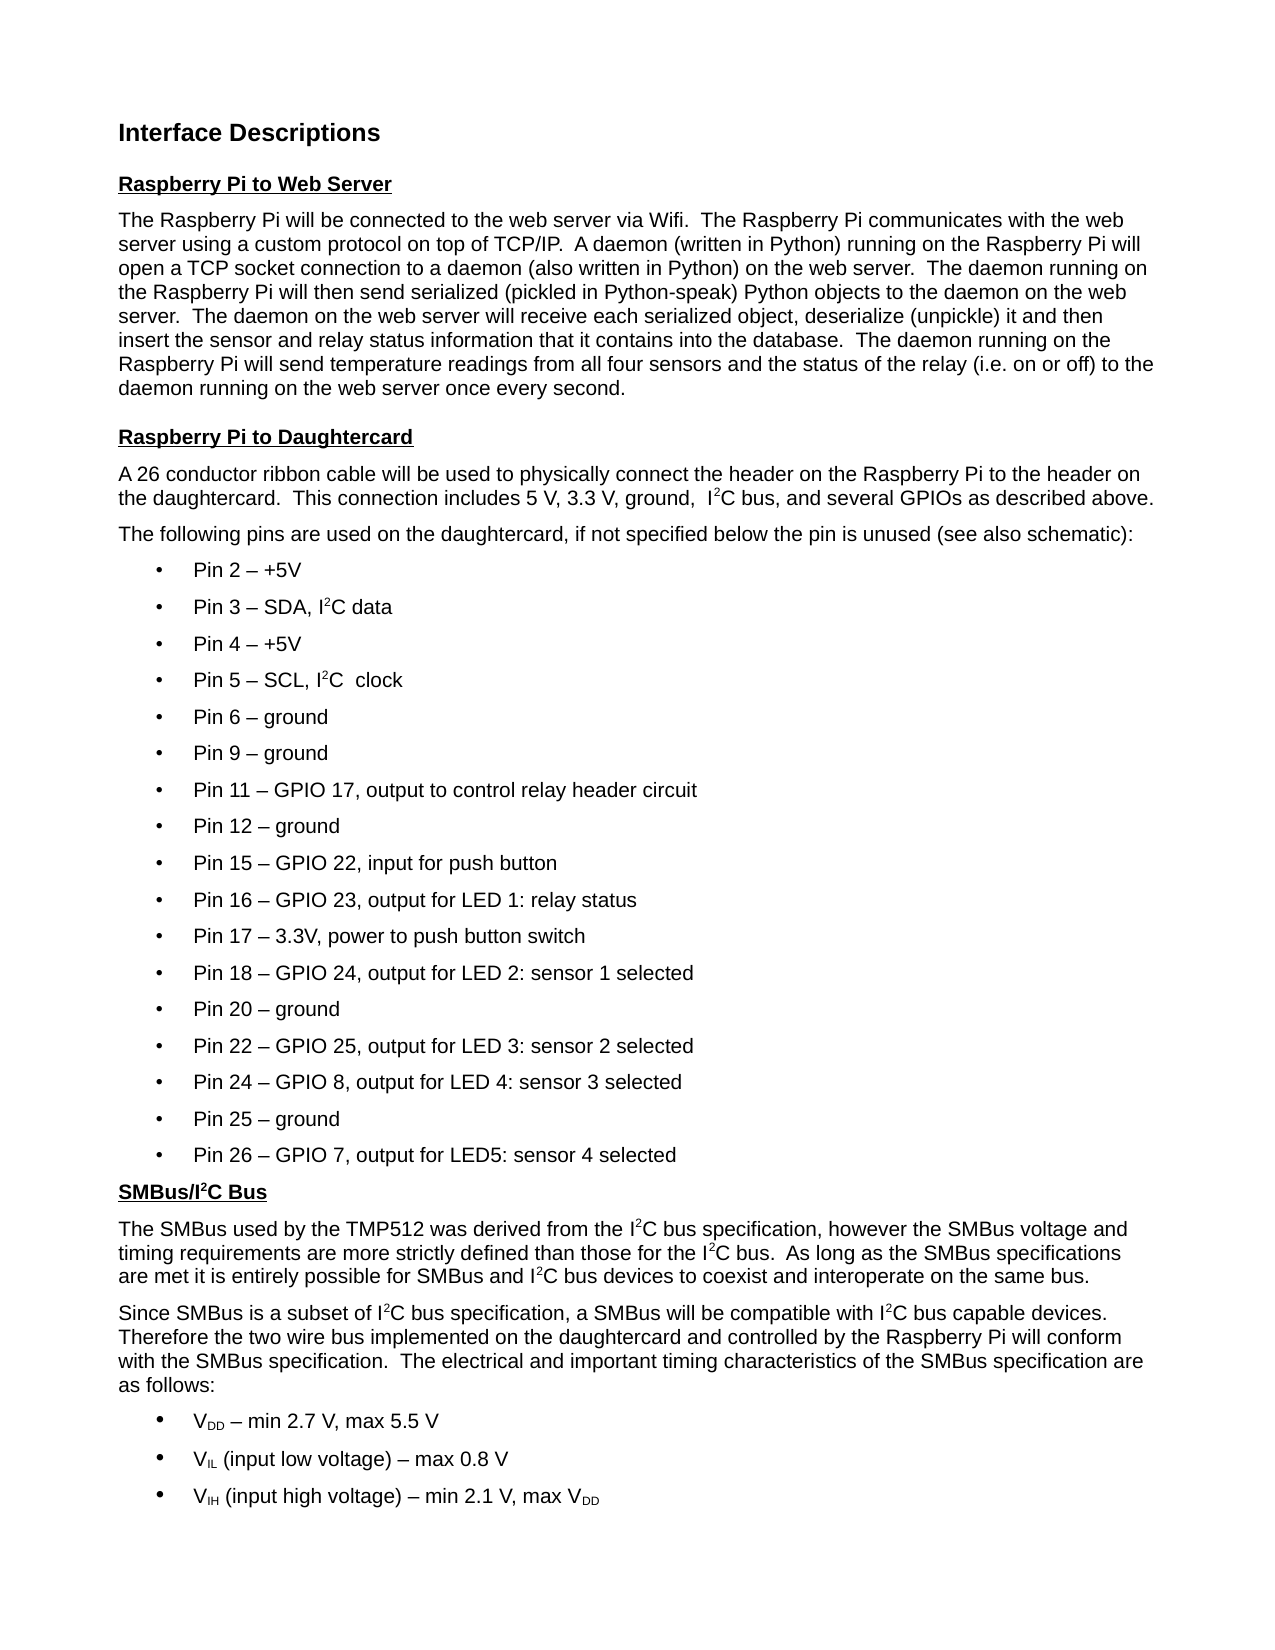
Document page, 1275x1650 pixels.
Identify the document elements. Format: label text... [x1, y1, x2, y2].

list Pin 22 – GPIO 25, output for LED 3: sensor 2 selected [156, 1034, 1157, 1058]
list Pin 16 – GPIO 23, output for LED 1: relay status [156, 887, 1157, 911]
list Pin 20 – ground [156, 997, 1157, 1021]
list Pin 26 – GPIO 7, output for LED5: sensor 4 selected [156, 1143, 1157, 1167]
list Pin 3 – SDA, I2C data [156, 595, 1157, 619]
list VIL (input low voltage) – max 0.8 V [156, 1447, 1157, 1472]
subtitle Raspberry Pi to Web Server [118, 172, 1157, 196]
text The following pins are used on the daughtercard, if not specified below the pin is unused (see also schematic): [118, 522, 1157, 546]
list Pin 15 – GPIO 22, input for push button [156, 851, 1157, 875]
list Pin 5 – SCL, I2C clock [156, 668, 1157, 692]
list Pin 25 – ground [156, 1107, 1157, 1131]
text SMBus/I2C Bus [118, 1180, 1157, 1204]
list Pin 9 – ground [156, 741, 1157, 765]
list Pin 6 – ground [156, 704, 1157, 729]
list Pin 2 – +5V [156, 558, 1157, 582]
text The Raspberry Pi will be connected to the web server via Wifi. The Raspberry Pi communicates with the web server using a custom protocol on top of TCP/IP. A daemon (written in Python) running on the Raspberry Pi will open a TCP socket connection to a daemon (also written in Python) on the web server. The daemon running on the Raspberry Pi will then send serialized (pickled in Python-speak) Python objects to the daemon on the web server. The daemon on the web server will receive each serialized object, deserialize (unpickle) it and then insert the sensor and relay status information that it contains into the database. The daemon running on the Raspberry Pi will send temperature readings from all four sensors and the status of the relay (i.e. on or off) to the daemon running on the web server once every second. [118, 208, 1157, 400]
list Pin 17 – 3.3V, power to push button switch [156, 924, 1157, 948]
text A 26 conductor ribbon cable will be used to physically connect the header on the Raspberry Pi to the header on the daughtercard. This connection includes 5 V, 3.3 V, ground, I2C bus, and several GPIOs as described above. [118, 461, 1157, 509]
subtitle Raspberry Pi to Daughtercard [118, 425, 1157, 449]
list VDD – min 2.7 V, max 5.5 V [156, 1409, 1157, 1434]
list Pin 12 – ground [156, 814, 1157, 838]
list Pin 18 – GPIO 24, output for LED 2: sensor 1 selected [156, 961, 1157, 984]
list VIH (input high voltage) – min 2.1 V, max VDD [156, 1484, 1157, 1509]
text The SMBus used by the TMP512 was derived from the I2C bus specification, however the SMBus voltage and timing requirements are more strictly defined than those for the I2C bus. As long as the SMBus specifications are met it is entirely possible for SMBus and I2C bus devices to coexist and interoperate on the same bus. [118, 1216, 1157, 1288]
list Pin 24 – GPIO 8, output for LED 4: sensor 3 selected [156, 1070, 1157, 1094]
list Pin 4 – +5V [156, 631, 1157, 656]
text Since SMBus is a subset of I2C bus specification, a SMBus will be compatible with I2C bus capable devices. Therefore the two wire bus implemented on the daughtercard and controlled by the Raspberry Pi will conform with the SMBus specification. The electrical and important timing characteristics of the SMBus specification are as follows: [118, 1301, 1157, 1397]
subtitle Interface Descriptions [118, 118, 1157, 147]
list Pin 11 – GPIO 17, output to control relay header circuit [156, 778, 1157, 802]
